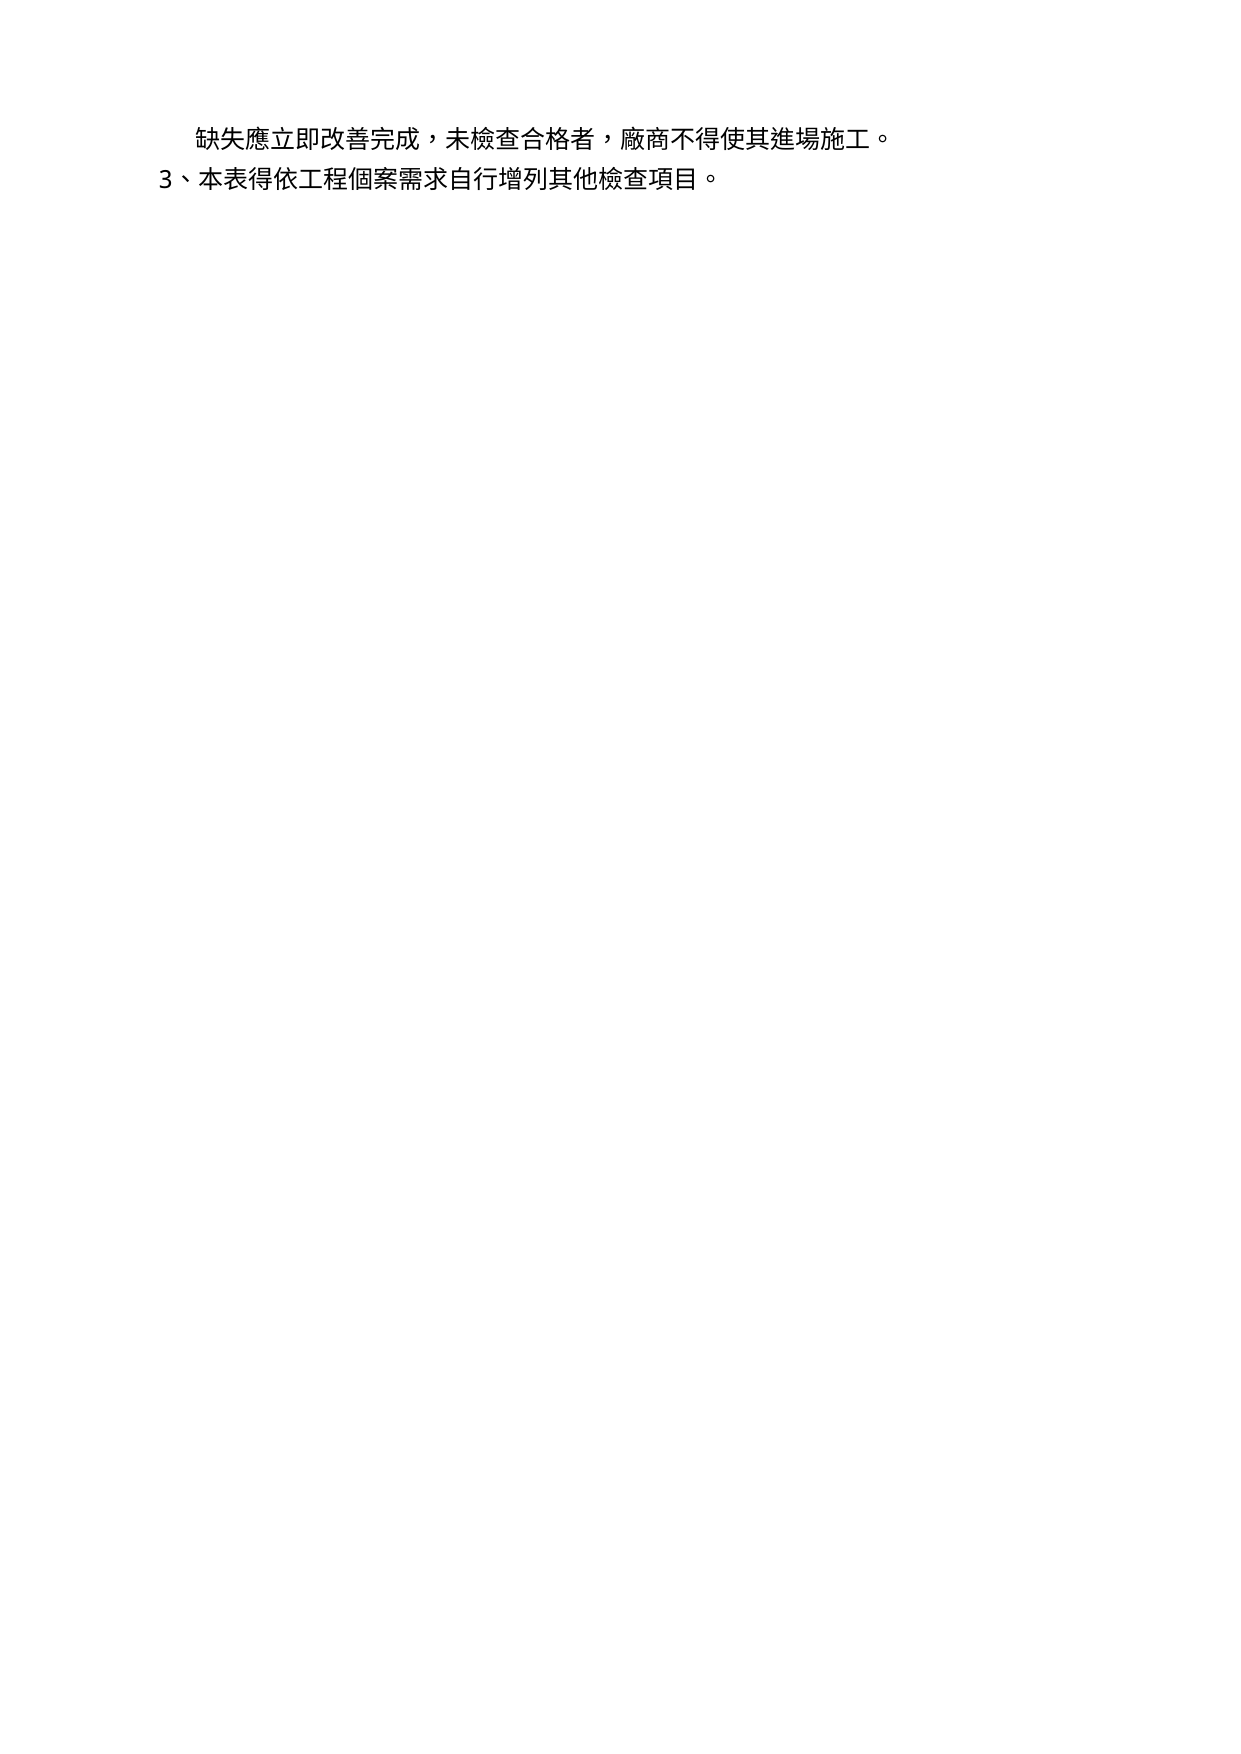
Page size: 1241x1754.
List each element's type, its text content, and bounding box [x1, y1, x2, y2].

text 3、本表得依工程個案需求自行增列其他檢查項目。 [158, 158, 1157, 198]
text 缺失應立即改善完成，未檢查合格者，廠商不得使其進場施工。 [158, 118, 1157, 158]
